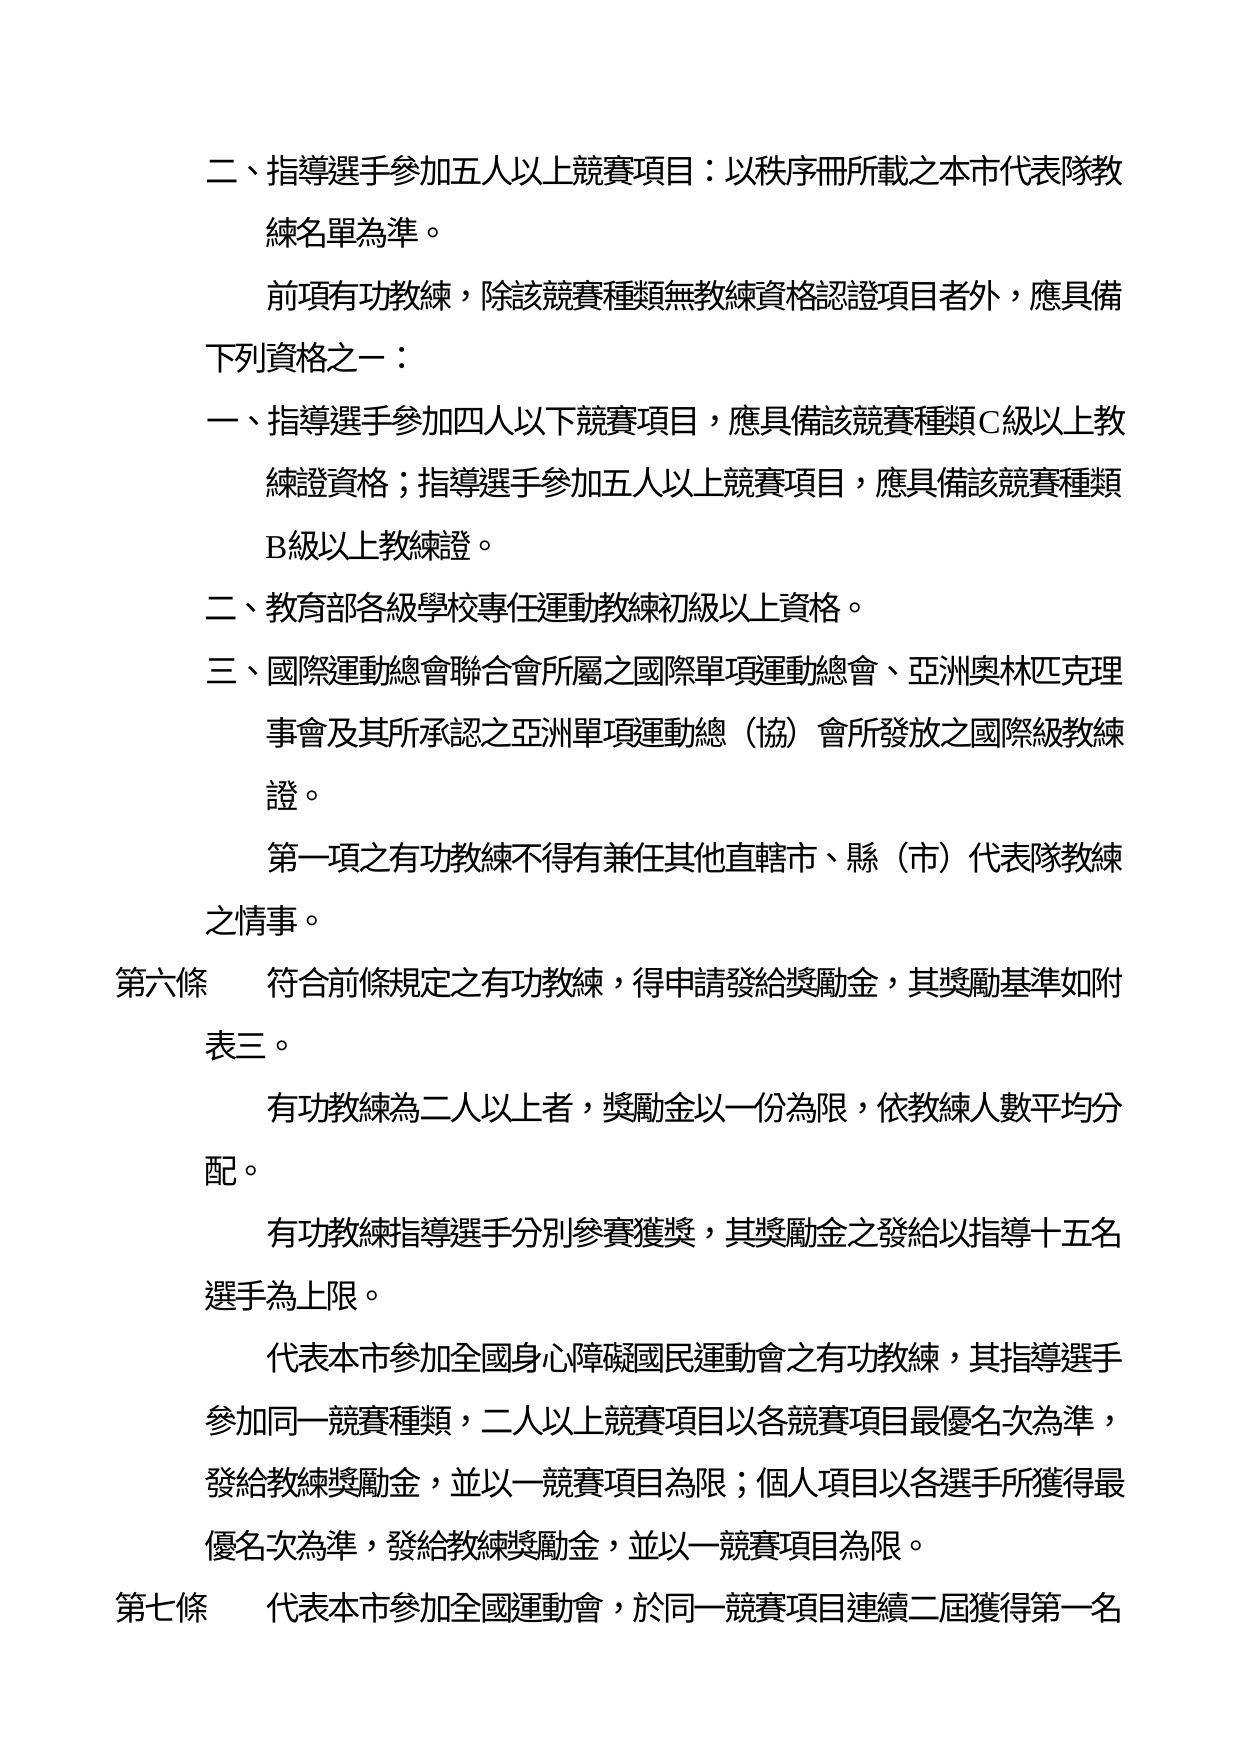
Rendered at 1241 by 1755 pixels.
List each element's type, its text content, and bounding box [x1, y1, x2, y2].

table_cell 二、指導選手參加五人以上競賽項目：以秩序冊所載之本市代表隊教練名單為準。 前項有功教練，除該競賽種類無教練資格認證項目者外，應具備下列資格之ㄧ： 一、指導選手參加四人以下競賽項目，應具備該競賽種類C級以上教練證資格；指導選手參加五人以上競賽項目，應具備該競賽種類B級以上教練證。 二、教育部各級學校專任運動教練初級以上資格。 三、國際運動總會聯合會所屬之國際單項運動總會、亞洲奧林匹克理事會及其所承認之亞洲單項運動總（協）會所發放之國際級教練證。 第一項之有功教練不得有兼任其他直轄市、縣（市）代表隊教練之情事。 [111, 127, 1129, 939]
table_cell 第六條 符合前條規定之有功教練，得申請發給獎勵金，其獎勵基準如附表三。 有功教練為二人以上者，獎勵金以一份為限，依教練人數平均分配。 有功教練指導選手分別參賽獲獎，其獎勵金之發給以指導十五名選手為上限。 代表本市參加全國身心障礙國民運動會之有功教練，其指導選手參加同一競賽種類，二人以上競賽項目以各競賽項目最優名次為準，發給教練獎勵金，並以一競賽項目為限；個人項目以各選手所獲得最優名次為準，發給教練獎勵金，並以一競賽項目為限。 [111, 940, 1129, 1564]
table_cell 第七條 代表本市參加全國運動會，於同一競賽項目連續二屆獲得第一名 [111, 1565, 1129, 1627]
